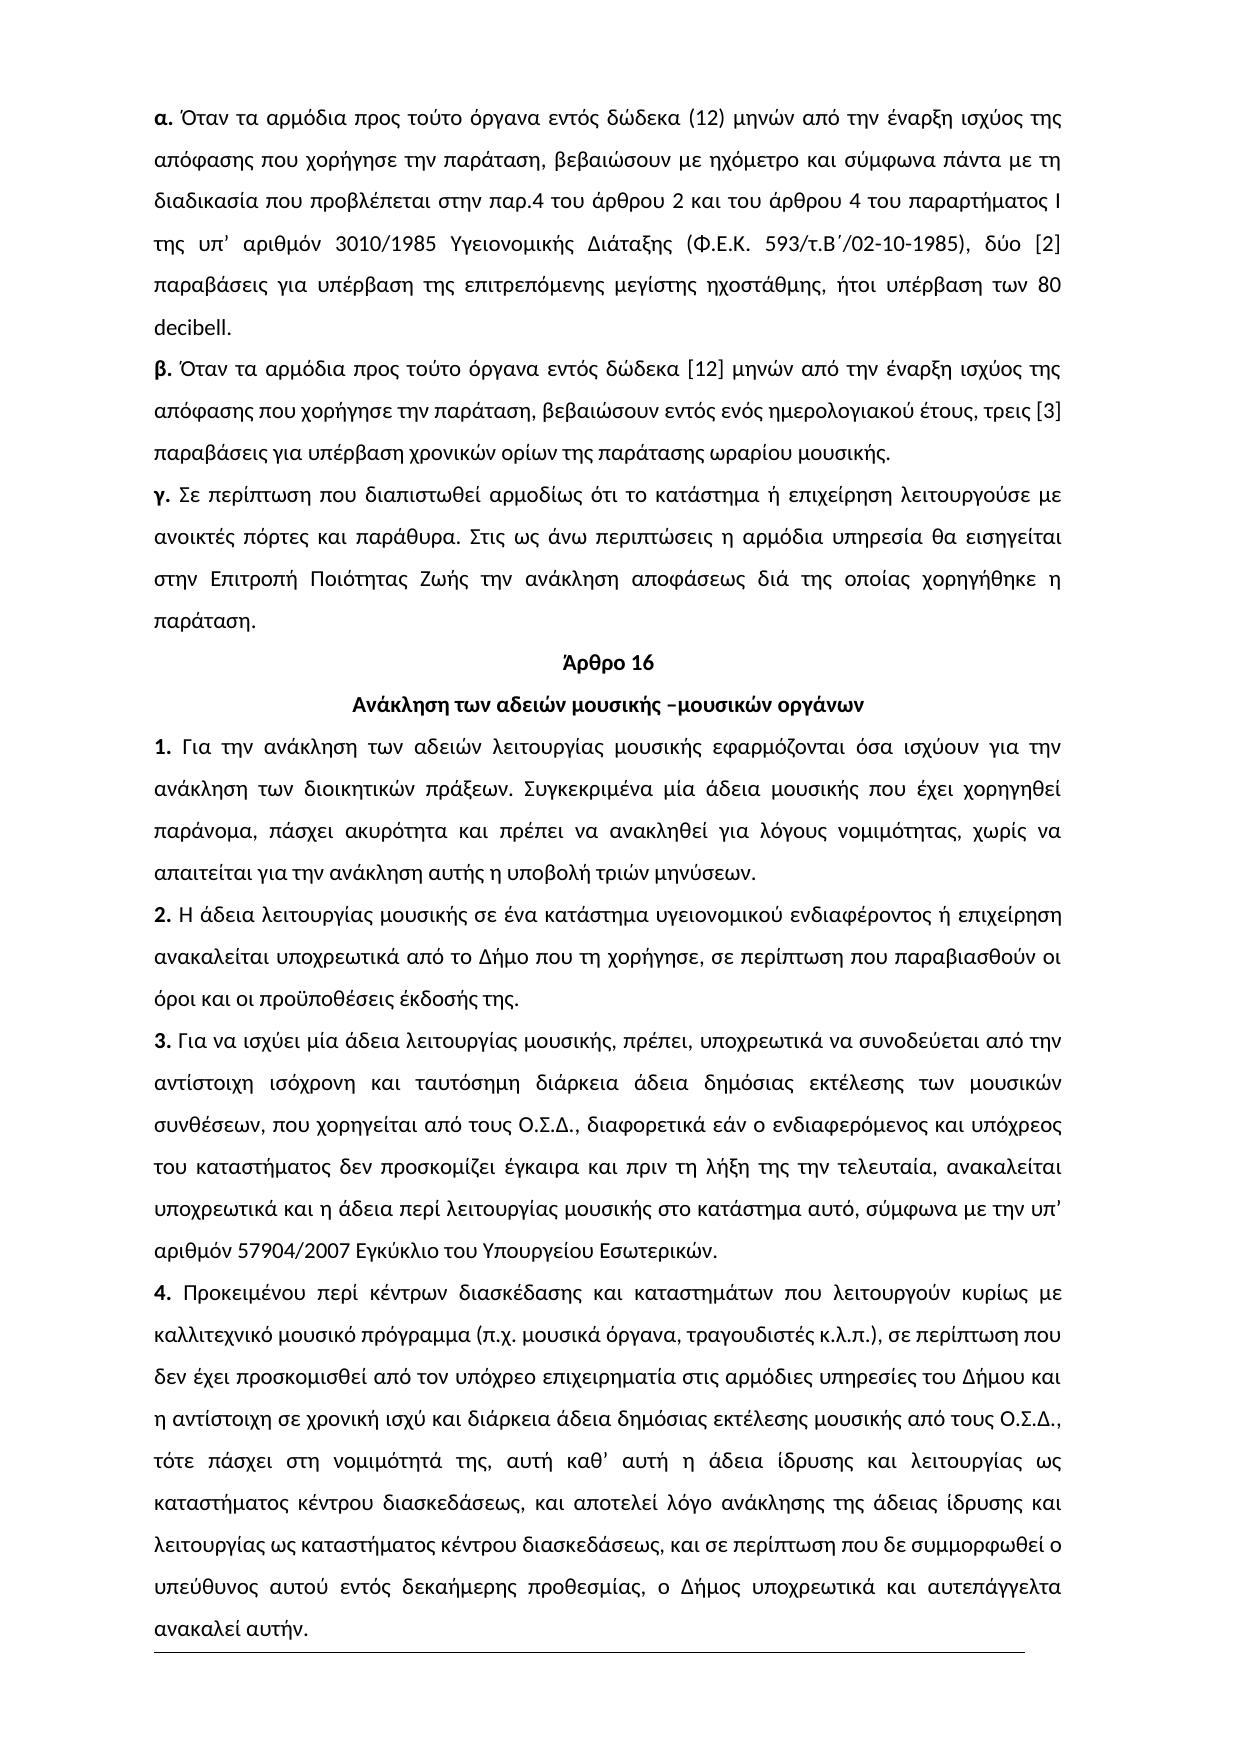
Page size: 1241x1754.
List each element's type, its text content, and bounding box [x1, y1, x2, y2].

text Άρθρο 16 [154, 648, 1063, 676]
text Ανάκληση των αδειών μουσικής –μουσικών οργάνων [154, 690, 1063, 718]
text α. Όταν τα αρμόδια προς τούτο όργανα εντός δώδεκα (12) μηνών από την έναρξη ισχύος της απόφασης που χορήγησε την παράταση, βεβαιώσουν με ηχόμετρο και σύμφωνα πάντα με τη διαδικασία που προβλέπεται στην παρ.4 του άρθρου 2 και του άρθρου 4 του παραρτήματος I της υπ’ αριθμόν 3010/1985 Υγειονομικής Διάταξης (Φ.Ε.Κ. 593/τ.Β΄/02-10-1985), δύο [2] παραβάσεις για υπέρβαση της επιτρεπόμενης μεγίστης ηχοστάθμης, ήτοι υπέρβαση των 80 decibell. [154, 103, 1063, 341]
text 3. Για να ισχύει μία άδεια λειτουργίας μουσικής, πρέπει, υποχρεωτικά να συνοδεύεται από την αντίστοιχη ισόχρονη και ταυτόσημη διάρκεια άδεια δημόσιας εκτέλεσης των μουσικών συνθέσεων, που χορηγείται από τους Ο.Σ.Δ., διαφορετικά εάν ο ενδιαφερόμενος και υπόχρεος του καταστήματος δεν προσκομίζει έγκαιρα και πριν τη λήξη της την τελευταία, ανακαλείται υποχρεωτικά και η άδεια περί λειτουργίας μουσικής στο κατάστημα αυτό, σύμφωνα με την υπ’ αριθμόν 57904/2007 Εγκύκλιο του Υπουργείου Εσωτερικών. [154, 1026, 1063, 1264]
text β. Όταν τα αρμόδια προς τούτο όργανα εντός δώδεκα [12] μηνών από την έναρξη ισχύος της απόφασης που χορήγησε την παράταση, βεβαιώσουν εντός ενός ημερολογιακού έτους, τρεις [3] παραβάσεις για υπέρβαση χρονικών ορίων της παράτασης ωραρίου μουσικής. [154, 354, 1063, 467]
text 4. Προκειμένου περί κέντρων διασκέδασης και καταστημάτων που λειτουργούν κυρίως με καλλιτεχνικό μουσικό πρόγραμμα (π.χ. μουσικά όργανα, τραγουδιστές κ.λ.π.), σε περίπτωση που δεν έχει προσκομισθεί από τον υπόχρεο επιχειρηματία στις αρμόδιες υπηρεσίες του Δήμου και η αντίστοιχη σε χρονική ισχύ και διάρκεια άδεια δημόσιας εκτέλεσης μουσικής από τους Ο.Σ.Δ., τότε πάσχει στη νομιμότητά της, αυτή καθ’ αυτή η άδεια ίδρυσης και λειτουργίας ως καταστήματος κέντρου διασκεδάσεως, και αποτελεί λόγο ανάκλησης της άδειας ίδρυσης και λειτουργίας ως καταστήματος κέντρου διασκεδάσεως, και σε περίπτωση που δε συμμορφωθεί ο υπεύθυνος αυτού εντός δεκαήμερης προθεσμίας, ο Δήμος υποχρεωτικά και αυτεπάγγελτα ανακαλεί αυτήν. [154, 1278, 1063, 1642]
text 1. Για την ανάκληση των αδειών λειτουργίας μουσικής εφαρμόζονται όσα ισχύουν για την ανάκληση των διοικητικών πράξεων. Συγκεκριμένα μία άδεια μουσικής που έχει χορηγηθεί παράνομα, πάσχει ακυρότητα και πρέπει να ανακληθεί για λόγους νομιμότητας, χωρίς να απαιτείται για την ανάκληση αυτής η υποβολή τριών μηνύσεων. [154, 732, 1063, 886]
text γ. Σε περίπτωση που διαπιστωθεί αρμοδίως ότι το κατάστημα ή επιχείρηση λειτουργούσε με ανοικτές πόρτες και παράθυρα. Στις ως άνω περιπτώσεις η αρμόδια υπηρεσία θα εισηγείται στην Επιτροπή Ποιότητας Ζωής την ανάκληση αποφάσεως διά της οποίας χορηγήθηκε η παράταση. [154, 481, 1063, 634]
text 2. Η άδεια λειτουργίας μουσικής σε ένα κατάστημα υγειονομικού ενδιαφέροντος ή επιχείρηση ανακαλείται υποχρεωτικά από το Δήμο που τη χορήγησε, σε περίπτωση που παραβιασθούν οι όροι και οι προϋποθέσεις έκδοσής της. [154, 900, 1063, 1012]
